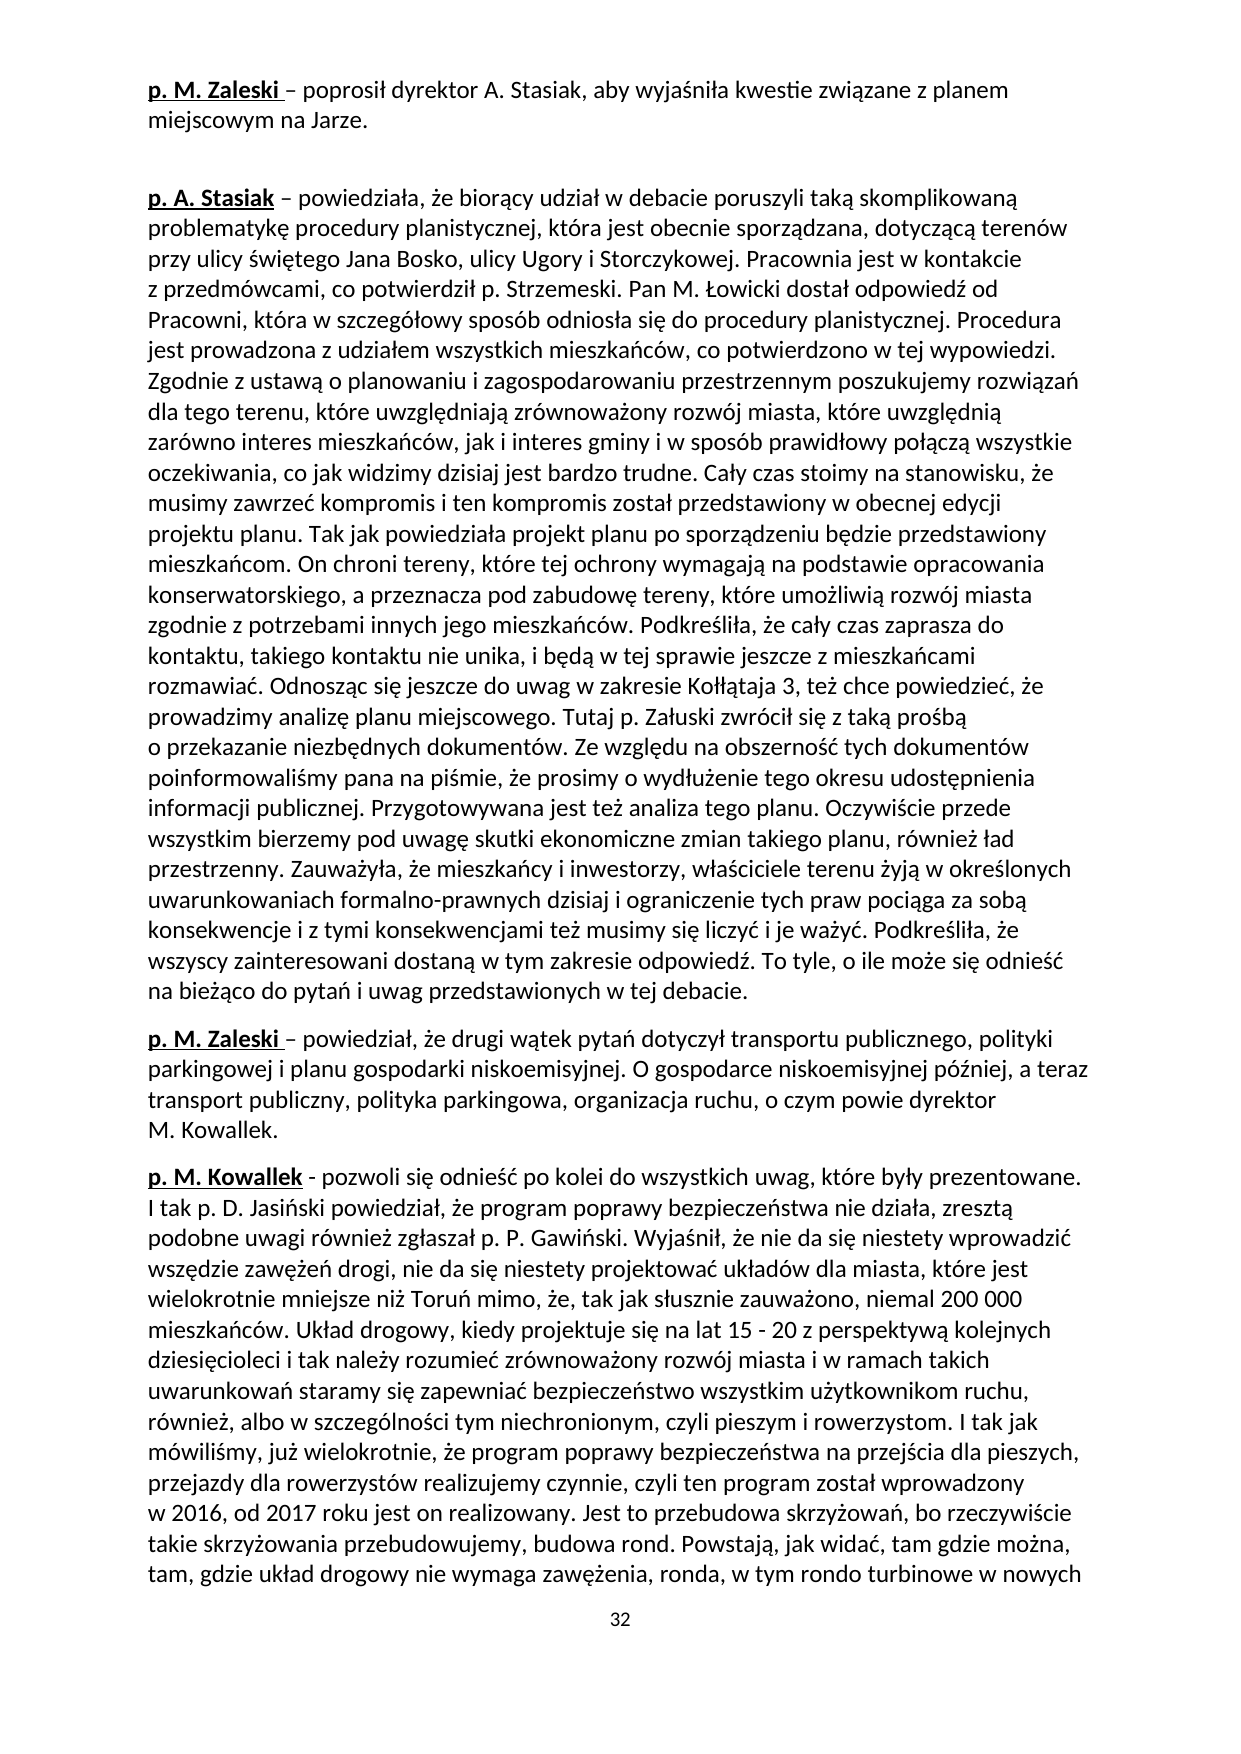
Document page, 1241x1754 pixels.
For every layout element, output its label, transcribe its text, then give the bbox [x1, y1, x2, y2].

text p. M. Zaleski – powiedział, że drugi wątek pytań dotyczył transportu publicznego, polityki parkingowej i planu gospodarki niskoemisyjnej. O gospodarce niskoemisyjnej później, a teraz transport publiczny, polityka parkingowa, organizacja ruchu, o czym powie dyrektor M. Kowallek. [148, 1023, 1093, 1145]
text p. M. Zaleski – poprosił dyrektor A. Stasiak, aby wyjaśniła kwestie związane z planem miejscowym na Jarze. [148, 74, 1093, 135]
text p. M. Kowallek - pozwoli się odnieść po kolei do wszystkich uwag, które były prezentowane. I tak p. D. Jasiński powiedział, że program poprawy bezpieczeństwa nie działa, zresztą podobne uwagi również zgłaszał p. P. Gawiński. Wyjaśnił, że nie da się niestety wprowadzić wszędzie zawężeń drogi, nie da się niestety projektować układów dla miasta, które jest wielokrotnie mniejsze niż Toruń mimo, że, tak jak słusznie zauważono, niemal 200 000 mieszkańców. Układ drogowy, kiedy projektuje się na lat 15 - 20 z perspektywą kolejnych dziesięcioleci i tak należy rozumieć zrównoważony rozwój miasta i w ramach takich uwarunkowań staramy się zapewniać bezpieczeństwo wszystkim użytkownikom ruchu, również, albo w szczególności tym niechronionym, czyli pieszym i rowerzystom. I tak jak mówiliśmy, już wielokrotnie, że program poprawy bezpieczeństwa na przejścia dla pieszych, przejazdy dla rowerzystów realizujemy czynnie, czyli ten program został wprowadzony w 2016, od 2017 roku jest on realizowany. Jest to przebudowa skrzyżowań, bo rzeczywiście takie skrzyżowania przebudowujemy, budowa rond. Powstają, jak widać, tam gdzie można, tam, gdzie układ drogowy nie wymaga zawężenia, ronda, w tym rondo turbinowe w nowych [148, 1161, 1093, 1589]
text p. A. Stasiak – powiedziała, że biorący udział w debacie poruszyli taką skomplikowaną problematykę procedury planistycznej, która jest obecnie sporządzana, dotyczącą terenów przy ulicy świętego Jana Bosko, ulicy Ugory i Storczykowej. Pracownia jest w kontakcie z przedmówcami, co potwierdził p. Strzemeski. Pan M. Łowicki dostał odpowiedź od Pracowni, która w szczegółowy sposób odniosła się do procedury planistycznej. Procedura jest prowadzona z udziałem wszystkich mieszkańców, co potwierdzono w tej wypowiedzi. Zgodnie z ustawą o planowaniu i zagospodarowaniu przestrzennym poszukujemy rozwiązań dla tego terenu, które uwzględniają zrównoważony rozwój miasta, które uwzględnią zarówno interes mieszkańców, jak i interes gminy i w sposób prawidłowy połączą wszystkie oczekiwania, co jak widzimy dzisiaj jest bardzo trudne. Cały czas stoimy na stanowisku, że musimy zawrzeć kompromis i ten kompromis został przedstawiony w obecnej edycji projektu planu. Tak jak powiedziała projekt planu po sporządzeniu będzie przedstawiony mieszkańcom. On chroni tereny, które tej ochrony wymagają na podstawie opracowania konserwatorskiego, a przeznacza pod zabudowę tereny, które umożliwią rozwój miasta zgodnie z potrzebami innych jego mieszkańców. Podkreśliła, że cały czas zaprasza do kontaktu, takiego kontaktu nie unika, i będą w tej sprawie jeszcze z mieszkańcami rozmawiać. Odnosząc się jeszcze do uwag w zakresie Kołłątaja 3, też chce powiedzieć, że prowadzimy analizę planu miejscowego. Tutaj p. Załuski zwrócił się z taką prośbą o przekazanie niezbędnych dokumentów. Ze względu na obszerność tych dokumentów poinformowaliśmy pana na piśmie, że prosimy o wydłużenie tego okresu udostępnienia informacji publicznej. Przygotowywana jest też analiza tego planu. Oczywiście przede wszystkim bierzemy pod uwagę skutki ekonomiczne zmian takiego planu, również ład przestrzenny. Zauważyła, że mieszkańcy i inwestorzy, właściciele terenu żyją w określonych uwarunkowaniach formalno-prawnych dzisiaj i ograniczenie tych praw pociąga za sobą konsekwencje i z tymi konsekwencjami też musimy się liczyć i je ważyć. Podkreśliła, że wszyscy zainteresowani dostaną w tym zakresie odpowiedź. To tyle, o ile może się odnieść na bieżąco do pytań i uwag przedstawionych w tej debacie. [148, 182, 1093, 1006]
